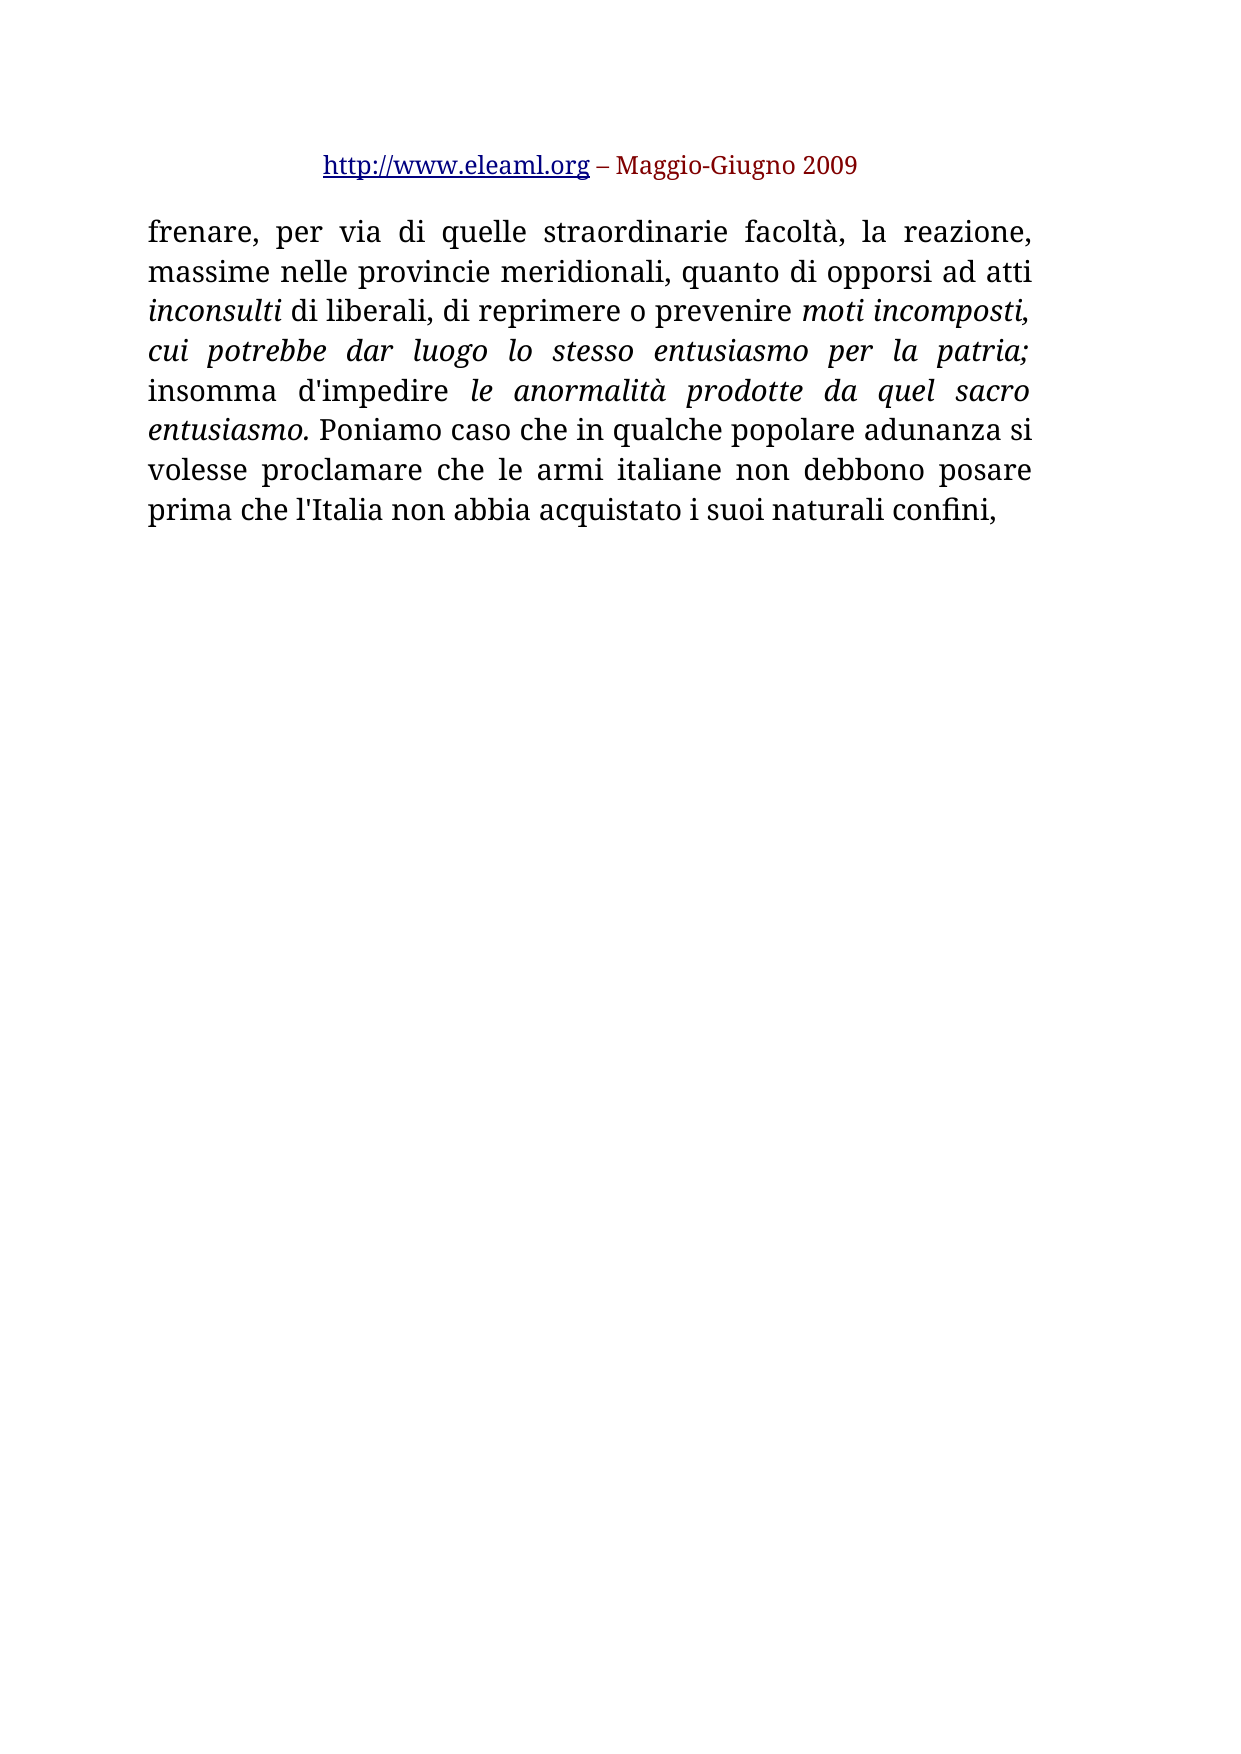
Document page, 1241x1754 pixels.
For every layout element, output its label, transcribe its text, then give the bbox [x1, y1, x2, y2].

text frenare, per via di quelle straordinarie facoltà, la reazione, massime nelle provincie meridionali, quanto di opporsi ad atti inconsulti di liberali, di reprimere o prevenire moti incomposti, cui potrebbe dar luogo lo stesso entusiasmo per la patria; insomma d'impedire le anormalità prodotte da quel sacro entusiasmo. Poniamo caso che in qualche popolare adunanza si volesse proclamare che le armi italiane non debbono posare prima che l'Italia non abbia acquistato i suoi naturali confini, [148, 211, 1033, 529]
